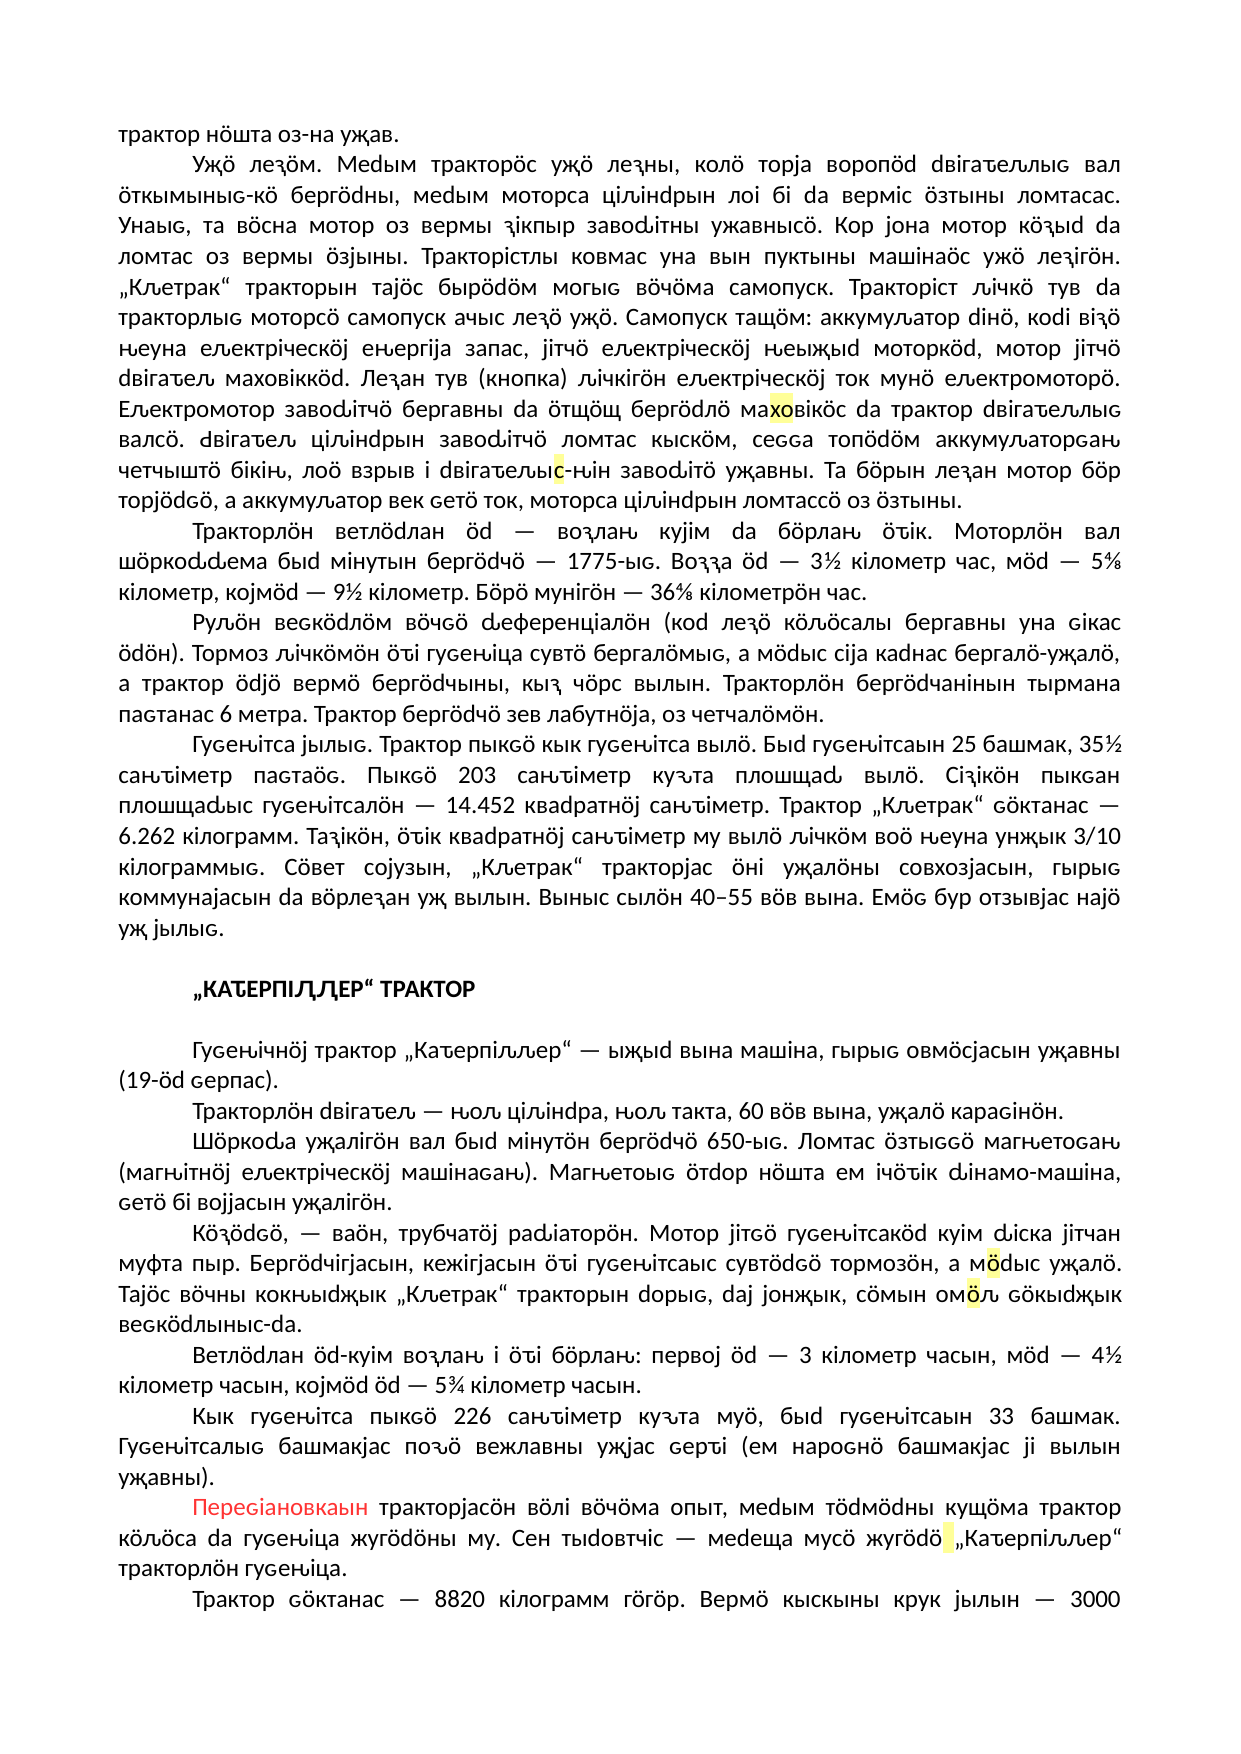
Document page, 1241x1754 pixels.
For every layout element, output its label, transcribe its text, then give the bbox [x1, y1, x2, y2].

text трактор нӧшта оз-на уҗав. [118, 118, 1122, 149]
text Шӧркоԃа уҗалігӧн вал быԁ мінутӧн бергӧԁчӧ 650-ыԍ. Ломтас ӧзтыԍԍӧ магԋетоԍаԋ (магԋітнӧј еԉектріческӧј машінаԍаԋ). Магԋетоыԍ ӧтԁор нӧшта ем ічӧԏік ԃінамо-машіна, ԍетӧ бі војјасын уҗалігӧн. [118, 1125, 1122, 1217]
text Руԉӧн веԍкӧԁлӧм вӧчԍӧ ԃеференціалӧн (коԁ леԇӧ кӧԉӧсалы бергавны уна ԍікас ӧԁӧн). Тормоз ԉічкӧмӧн ӧԏі гуԍеԋіца сувтӧ бергалӧмыԍ, а мӧԁыс сіја каԁнас бергалӧ-уҗалӧ, а трактор ӧԁјӧ вермӧ бергӧԁчыны, кыԇ чӧрс вылын. Тракторлӧн бергӧԁчанінын тырмана паԍтанас 6 метра. Трактор бергӧԁчӧ зев лабутнӧја, оз четчалӧмӧн. [118, 606, 1122, 728]
text Ветлӧԁлан ӧԁ-куім воԇлаԋ і ӧԏі бӧрлаԋ: первој ӧԁ — 3 кілометр часын, мӧԁ — 4½ кілометр часын, којмӧԁ ӧԁ — 5¾ кілометр часын. [118, 1339, 1122, 1400]
text Трактор ԍӧктанас — 8820 кілограмм гӧгӧр. Вермӧ кыскыны крук јылын — 3000 [118, 1583, 1122, 1614]
text Тракторлӧн ветлӧԁлан ӧԁ — воԇлаԋ кујім ԁа бӧрлаԋ ӧԏік. Моторлӧн вал шӧркоԃԃема быԁ мінутын бергӧԁчӧ — 1775-ыԍ. Воԇԇа ӧԁ — 3½ кілометр час, мӧԁ — 5⅘ кілометр, којмӧԁ — 9½ кілометр. Бӧрӧ мунігӧн — 36⅘ кілометрӧн час. [118, 515, 1122, 606]
text Уҗӧ леԇӧм. Меԁым тракторӧс уҗӧ леԇны, колӧ торја воропӧԁ ԁвігаԏеԉлыԍ вал ӧткымыныԍ-кӧ бергӧԁны, меԁым моторса ціԉінԁрын лоі бі ԁа верміс ӧзтыны ломтасас. Унаыԍ, та вӧсна мотор оз вермы ԇікпыр завоԃітны ужавнысӧ. Кор јона мотор кӧԇыԁ ԁа ломтас оз вермы ӧзјыны. Тракторістлы ковмас уна вын пуктыны машінаӧс ужӧ леԇігӧн. „Кԉетрак“ тракторын тајӧс бырӧԁӧм могыԍ вӧчӧма самопуск. Тракторіст ԉічкӧ тув ԁа тракторлыԍ моторсӧ самопуск ачыс леԇӧ уҗӧ. Самопуск тащӧм: аккумуԉатор ԁінӧ, коԁі віԇӧ ԋеуна еԉектріческӧј еԋергіја запас, јітчӧ еԉектріческӧј ԋеыҗыԁ моторкӧԁ, мотор јітчӧ ԁвігаԏеԉ маховіккӧԁ. Леԇан тув (кнопка) ԉічкігӧн еԉектріческӧј ток мунӧ еԉектромоторӧ. Еԉектромотор завоԃітчӧ бергавны ԁа ӧтщӧщ бергӧԁлӧ маховікӧс ԁа трактор ԁвігаԏеԉлыԍ валсӧ. Ԁвігаԏеԉ ціԉінԁрын завоԃітчӧ ломтас кыскӧм, сеԍԍа топӧԁӧм аккумуԉаторԍаԋ четчыштӧ бікіԋ, лоӧ взрыв і ԁвігаԏеԉыс-ԋін завоԃітӧ уҗавны. Та бӧрын леԇан мотор бӧр торјӧԁԍӧ, а аккумуԉатор век ԍетӧ ток, моторса ціԉінԁрын ломтассӧ оз ӧзтыны. [118, 149, 1122, 515]
text Гуԍеԋітса јылыԍ. Трактор пыкԍӧ кык гуԍеԋітса вылӧ. Быԁ гуԍеԋітсаын 25 башмак, 35½ саԋԏіметр паԍтаӧԍ. Пыкԍӧ 203 саԋԏіметр куԅта плошщаԃ вылӧ. Сіԇікӧн пыкԍан плошщаԃыс гуԍеԋітсалӧн — 14.452 кваԁратнӧј саԋԏіметр. Трактор „Кԉетрак“ ԍӧктанас — 6.262 кілограмм. Таԇікӧн, ӧԏік кваԁратнӧј саԋԏіметр му вылӧ ԉічкӧм воӧ ԋеуна унҗык 3/10 кілограммыԍ. Сӧвет сојузын, „Кԉетрак“ тракторјас ӧні уҗалӧны совхозјасын, гырыԍ коммунајасын ԁа вӧрлеԇан уҗ вылын. Выныс сылӧн 40–55 вӧв вына. Емӧԍ бур отзывјас најӧ уҗ јылыԍ. [118, 728, 1122, 942]
text Кык гуԍеԋітса пыкԍӧ 226 саԋԏіметр куԅта муӧ, быԁ гуԍеԋітсаын 33 башмак. Гуԍеԋітсалыԍ башмакјас поԅӧ вежлавны уҗјас ԍерԏі (ем нароԍнӧ башмакјас јі вылын уҗавны). [118, 1400, 1122, 1492]
text „КАԎЕРПІԈԈЕР“ ТРАКТОР [118, 973, 1122, 1003]
text Гуԍеԋічнӧј трактор „Каԏерпіԉԉер“ — ыҗыԁ вына машіна, гырыԍ овмӧсјасын уҗавны (19-ӧԁ ԍерпас). [118, 1034, 1122, 1095]
text Кӧԇӧԁԍӧ, — ваӧн, трубчатӧј раԃіаторӧн. Мотор јітԍӧ гуԍеԋітсакӧԁ куім ԃіска јітчан муфта пыр. Бергӧԁчігјасын, кежігјасын ӧԏі гуԍеԋітсаыс сувтӧԁԍӧ тормозӧн, а мӧԁыс уҗалӧ. Тајӧс вӧчны кокԋыԁҗык „Кԉетрак“ тракторын ԁорыԍ, ԁај јонҗык, сӧмын омӧԉ ԍӧкыԁҗык веԍкӧԁлыныс-ԁа. [118, 1217, 1122, 1339]
text Переԍіановкаын тракторјасӧн вӧлі вӧчӧма опыт, меԁым тӧԁмӧԁны кущӧма трактор кӧԉӧса ԁа гуԍеԋіца жугӧԁӧны му. Сен тыԁовтчіс — меԁеща мусӧ жугӧԁӧ „Каԏерпіԉԉер“ тракторлӧн гуԍеԋіца. [118, 1492, 1122, 1583]
text Тракторлӧн ԁвігаԏеԉ — ԋоԉ ціԉінԁра, ԋоԉ такта, 60 вӧв вына, уҗалӧ караԍінӧн. [118, 1095, 1122, 1125]
